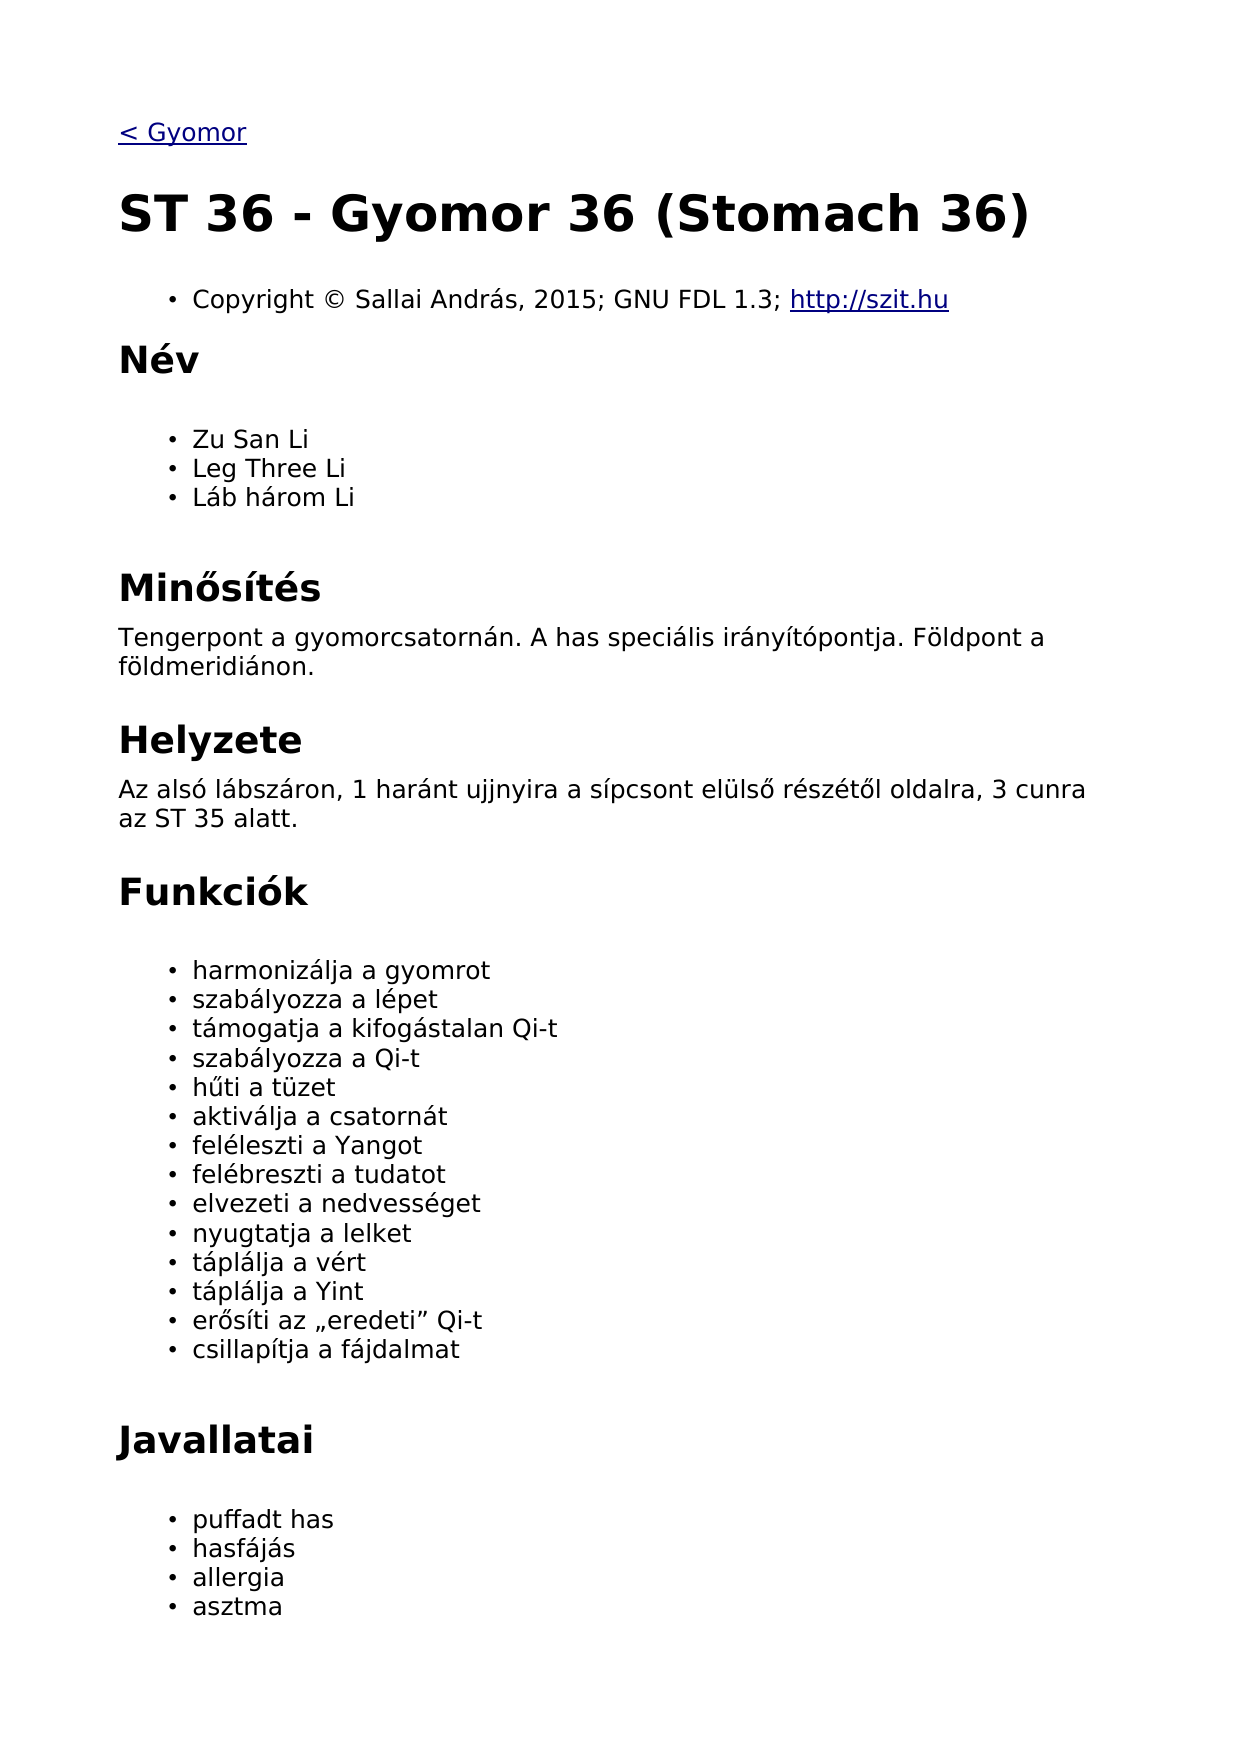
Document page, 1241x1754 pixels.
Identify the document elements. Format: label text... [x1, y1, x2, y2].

list Copyright © Sallai András, 2015; GNU FDL 1.3; http://szit.hu [177, 285, 1122, 314]
list táplálja a Yint [177, 1277, 1122, 1306]
list erősíti az „eredeti” Qi-t [177, 1306, 1122, 1336]
list Leg Three Li [177, 454, 1122, 483]
text Tengerpont a gyomorcsatornán. A has speciális irányítópontja. Földpont a földmeridiánon. [118, 623, 1122, 681]
subtitle Funkciók [118, 871, 1122, 914]
subtitle Helyzete [118, 719, 1122, 762]
list harmonizálja a gyomrot [177, 956, 1122, 986]
subtitle Javallatai [118, 1419, 1122, 1463]
subtitle ST 36 - Gyomor 36 (Stomach 36) [118, 185, 1122, 243]
subtitle Név [118, 339, 1122, 383]
list hasfájás [177, 1534, 1122, 1563]
list puffadt has [177, 1505, 1122, 1534]
list hűti a tüzet [177, 1073, 1122, 1102]
subtitle Minősítés [118, 567, 1122, 610]
text Az alsó lábszáron, 1 haránt ujjnyira a sípcsont elülső részétől oldalra, 3 cunra az ST 35 alatt. [118, 775, 1122, 833]
list szabályozza a lépet [177, 986, 1122, 1015]
list allergia [177, 1563, 1122, 1592]
list felébreszti a tudatot [177, 1161, 1122, 1190]
list asztma [177, 1592, 1122, 1621]
list csillapítja a fájdalmat [177, 1336, 1122, 1365]
list feléleszti a Yangot [177, 1131, 1122, 1161]
list Zu San Li [177, 425, 1122, 454]
list nyugtatja a lelket [177, 1219, 1122, 1248]
list Láb három Li [177, 483, 1122, 512]
list táplálja a vért [177, 1248, 1122, 1277]
list támogatja a kifogástalan Qi-t [177, 1015, 1122, 1044]
text < Gyomor [118, 118, 1122, 147]
list elvezeti a nedvességet [177, 1190, 1122, 1219]
list szabályozza a Qi-t [177, 1044, 1122, 1073]
list aktiválja a csatornát [177, 1102, 1122, 1131]
